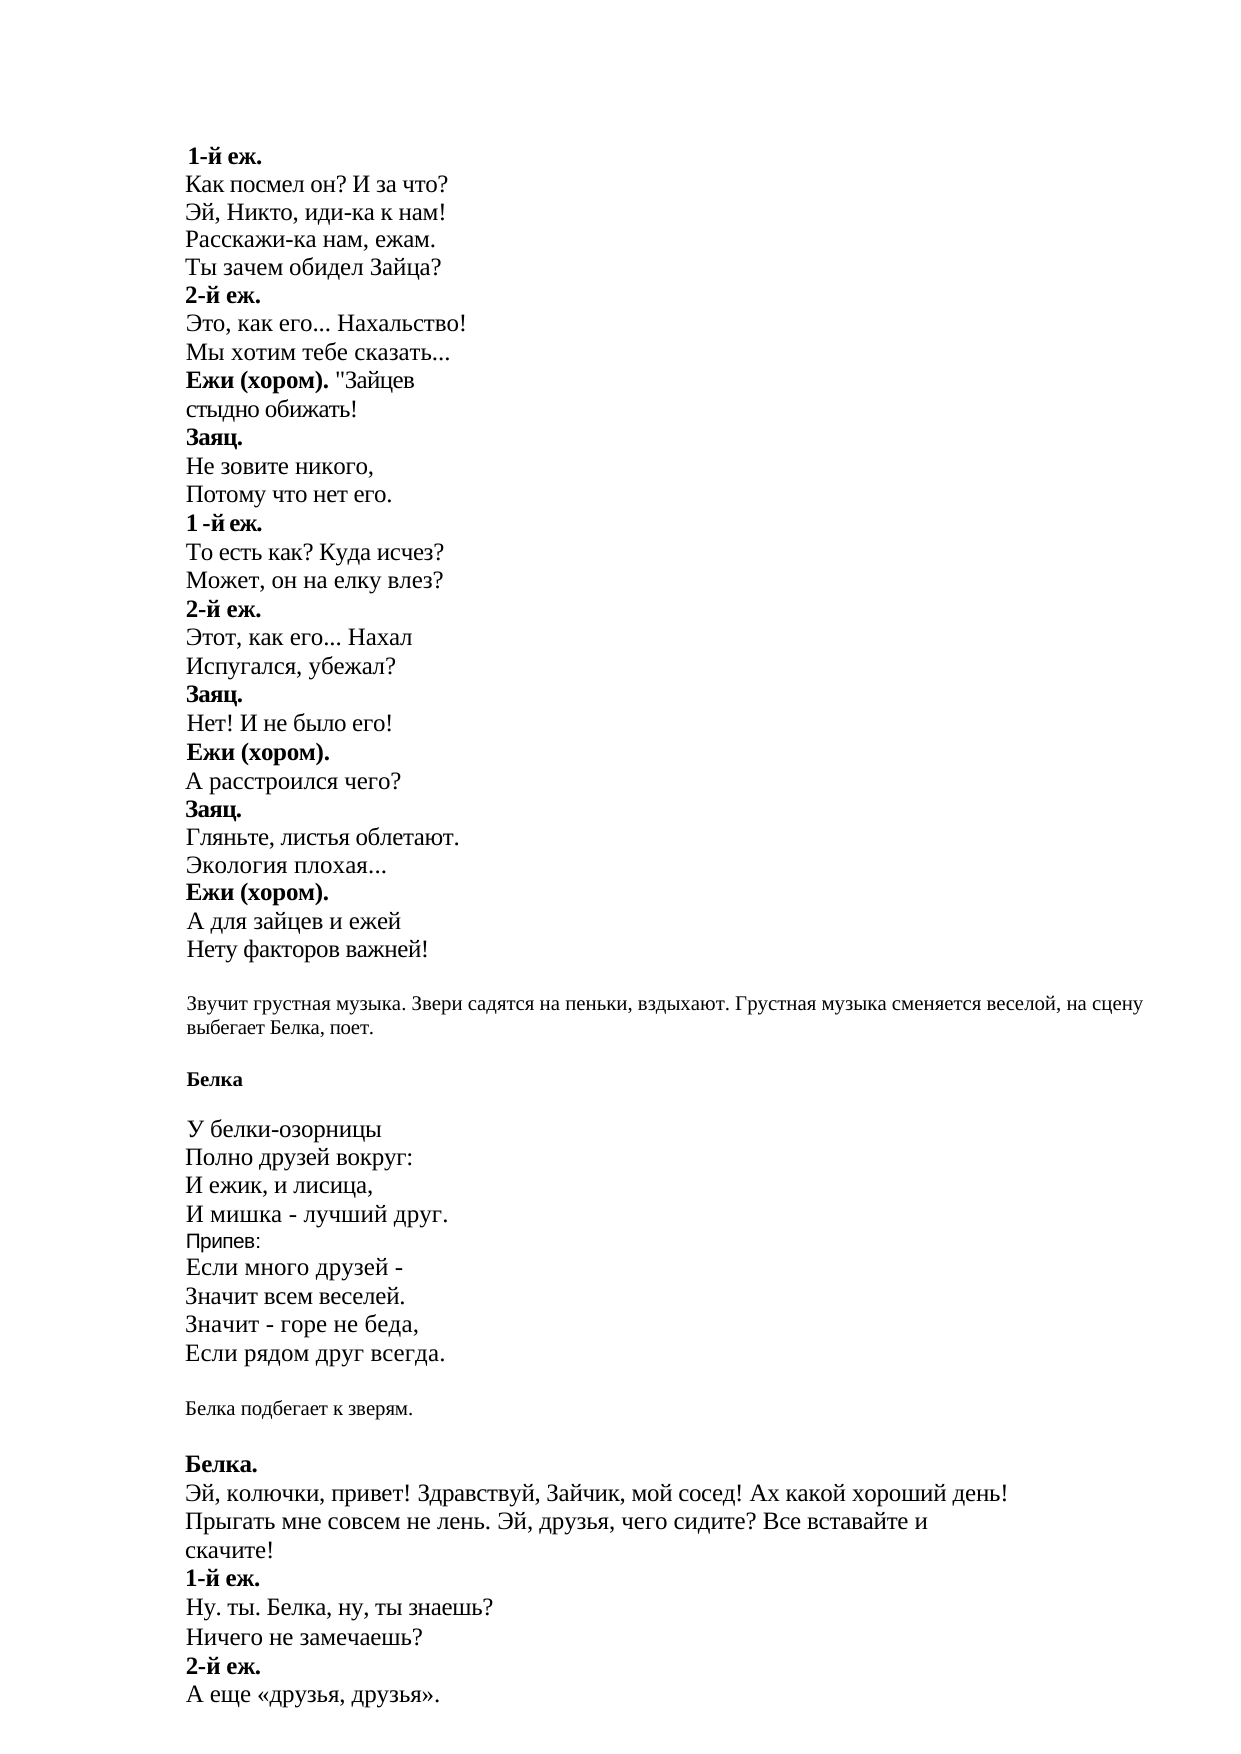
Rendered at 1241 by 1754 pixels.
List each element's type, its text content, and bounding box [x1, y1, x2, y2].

text Заяц. [185, 794, 1155, 823]
text Припев: [186, 1229, 1155, 1253]
text И мишка - лучший друг. [186, 1199, 1155, 1228]
text Ничего не замечаешь? [186, 1622, 1020, 1651]
text Этот, как его... Нахал Испугался, убежал?Заяц. [186, 623, 435, 708]
text 2-й еж. [186, 1651, 1020, 1680]
text Заяц. [186, 423, 480, 451]
text То есть как? Куда исчез? Может, он на елку влез? [186, 537, 480, 594]
text У белки-озорницы [186, 1118, 1155, 1142]
text Эй, колючки, привет! Здравствуй, Зайчик, мой сосед! Ах какой хороший день! Прыгать мне совсем не лень. Эй, друзья, чего сидите? Все вставайте и скачите! [185, 1478, 1020, 1564]
text Если много друзей - [186, 1253, 1155, 1281]
text Ну. ты. Белка, ну, ты знаешь? [186, 1592, 1020, 1622]
text 2-й еж. [186, 594, 480, 623]
text Ежи (хором). [186, 737, 1155, 766]
text Гляньте, листья облетают. Экология плохая... [186, 823, 480, 879]
text А еще «друзья, друзья». [186, 1680, 930, 1708]
text Ты зачем обидел Зайца? [185, 253, 480, 281]
text А для зайцев и ежей Нету факторов важней! [186, 906, 435, 963]
text 1 -й еж. [186, 508, 435, 537]
text Нет! И не было его! [186, 708, 1155, 737]
text 2-й еж. [185, 281, 480, 309]
text 1-й еж. [185, 1564, 1020, 1592]
text Это, как его... Нахальство! Мы хотим тебе сказать... Ежи (хором). "Зайцев стыдно обижать! [186, 309, 480, 423]
text Значит - горе не беда, [185, 1310, 1155, 1338]
text 1-й еж. [187, 142, 1155, 170]
text Ежи (хором). [186, 879, 480, 906]
text А расстроился чего? [185, 766, 1155, 794]
text Звучит грустная музыка. Звери садятся на пеньки, вздыхают. Грустная музыка сменяется веселой, на сцену выбегает Белка, поет. [186, 991, 1155, 1039]
text И ежик, и лисица, [185, 1171, 1155, 1199]
text Как посмел он? И за что? Эй, Никто, иди-ка к нам! Расскажи-ка нам, ежам. [185, 170, 480, 253]
text Полно друзей вокруг: [185, 1142, 1155, 1171]
text Значит всем веселей. [185, 1281, 1155, 1310]
text Если рядом друг всегда. [185, 1338, 1155, 1367]
text Белка подбегает к зверям. [185, 1396, 1155, 1420]
text Белка [186, 1067, 1155, 1091]
text Не зовите никого, Потому что нет его. [186, 451, 435, 508]
text Белка. [185, 1449, 1155, 1478]
